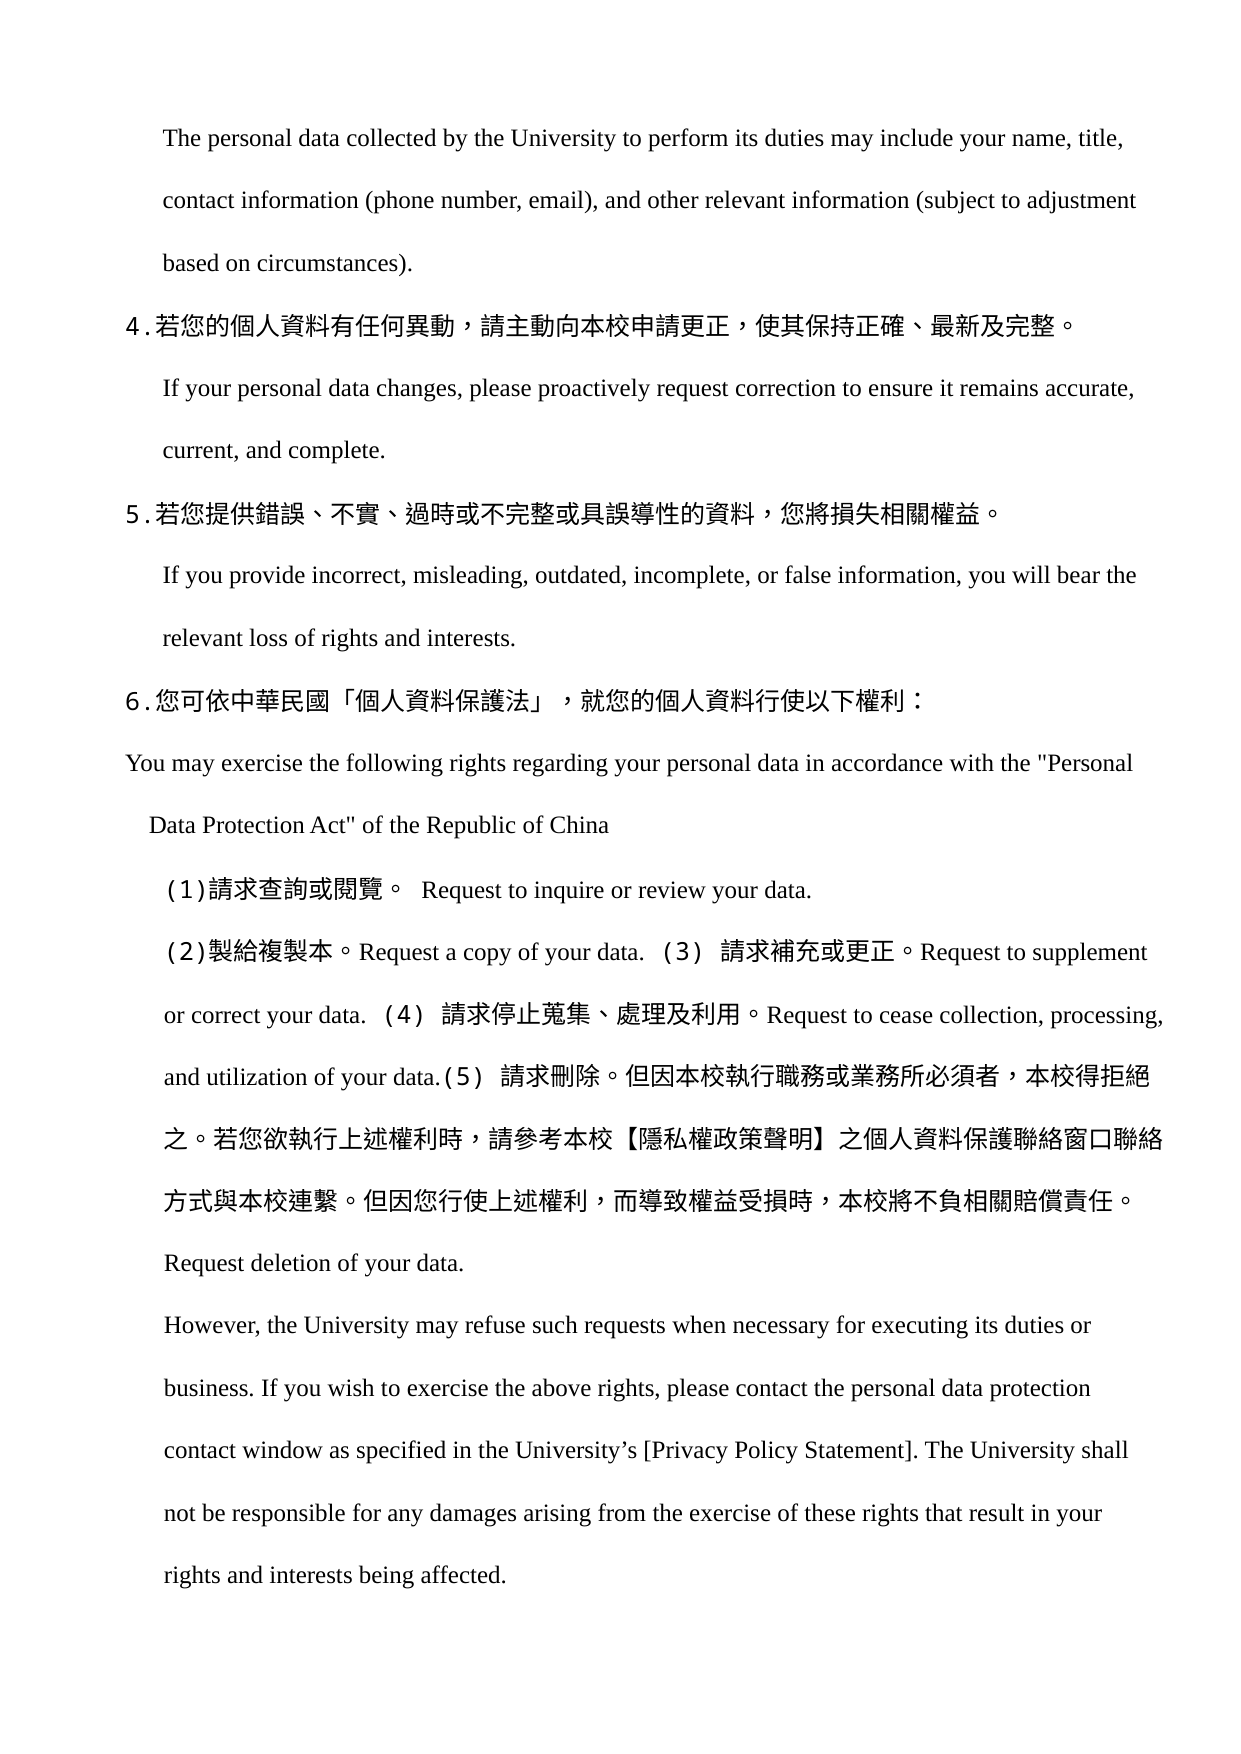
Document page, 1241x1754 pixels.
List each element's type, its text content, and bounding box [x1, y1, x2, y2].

text If your personal data changes, please proactively request correction to ensure it remains accurate, current, and complete. [162, 346, 1165, 471]
text (2)製給複製本。Request a copy of your data. (3) 請求補充或更正。Request to supplement or correct your data. (4) 請求停止蒐集、處理及利用。Request to cease collection, processing, and utilization of your data.(5) 請求刪除。但因本校執行職務或業務所必須者，本校得拒絕之。若您欲執行上述權利時，請參考本校【隱私權政策聲明】之個人資料保護聯絡窗口聯絡方式與本校連繫。但因您行使上述權利，而導致權益受損時，本校將不負相關賠償責任。 [164, 908, 1165, 1221]
text However, the University may refuse such requests when necessary for executing its duties or business. If you wish to exercise the above rights, please contact the personal data protection contact window as specified in the University’s [Privacy Policy Statement]. The University shall not be responsible for any damages arising from the exercise of these rights that result in your rights and interests being affected. [164, 1283, 1165, 1596]
text The personal data collected by the University to perform its duties may include your name, title, contact information (phone number, email), and other relevant information (subject to adjustment based on circumstances). [162, 96, 1165, 283]
text Request deletion of your data. [164, 1221, 1165, 1283]
text 5.若您提供錯誤、不實、過時或不完整或具誤導性的資料，您將損失相關權益。 [125, 471, 1165, 533]
text You may exercise the following rights regarding your personal data in accordance with the "Personal Data Protection Act" of the Republic of China [125, 721, 1165, 846]
text (1)請求查詢或閱覽。 Request to inquire or review your data. [164, 846, 1165, 908]
text 4.若您的個人資料有任何異動，請主動向本校申請更正，使其保持正確、最新及完整。 [125, 283, 1165, 346]
text If you provide incorrect, misleading, outdated, incomplete, or false information, you will bear the relevant loss of rights and interests. [162, 533, 1165, 658]
text 6.您可依中華民國「個人資料保護法」，就您的個人資料行使以下權利： [125, 658, 1165, 721]
